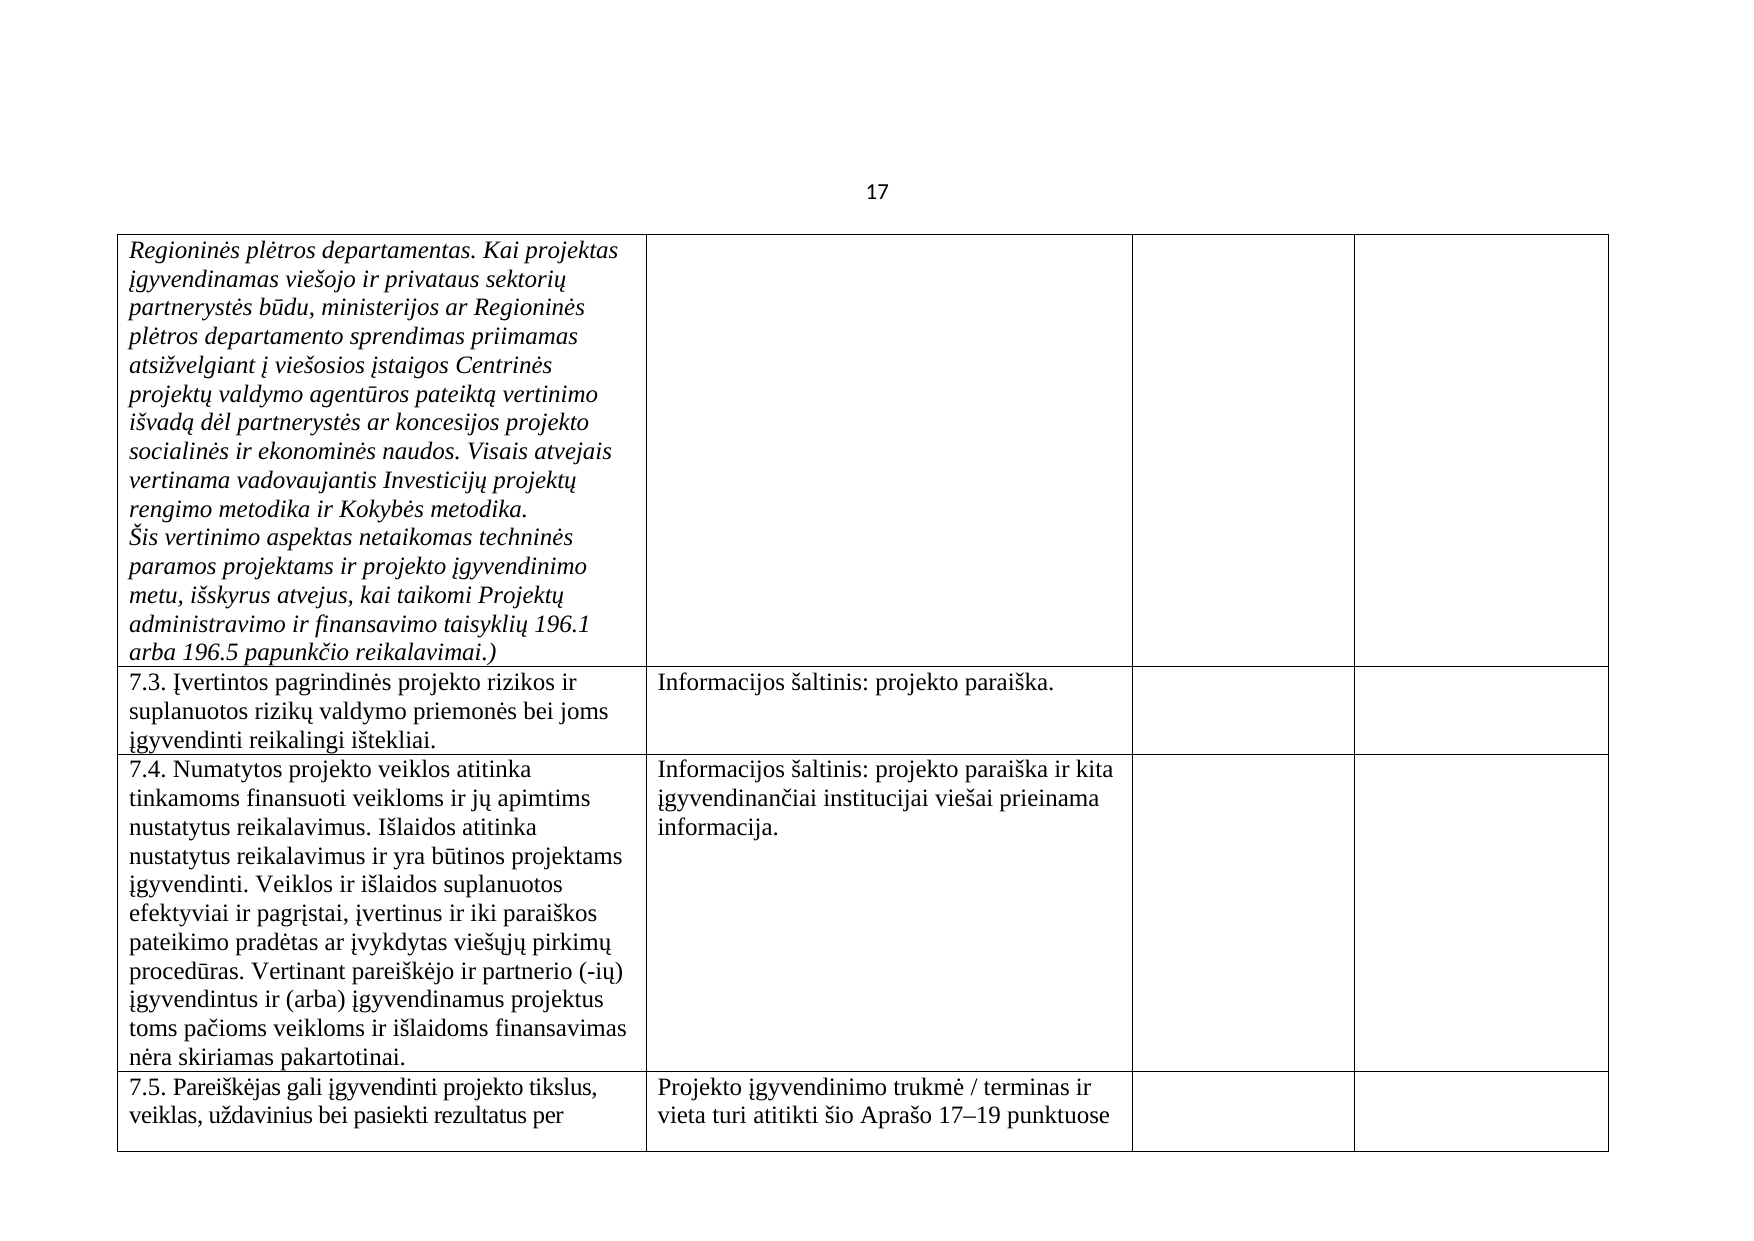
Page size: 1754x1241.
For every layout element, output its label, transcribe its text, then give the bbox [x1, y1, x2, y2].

table_cell [1355, 755, 1608, 1071]
table_cell [647, 235, 1132, 666]
table_cell Projekto įgyvendinimo trukmė / terminas ir vieta turi atitikti šio Aprašo 17–19 punktuose [647, 1072, 1132, 1151]
table_cell Informacijos šaltinis: projekto paraiška ir kita įgyvendinančiai institucijai viešai prieinama informacija. [647, 755, 1132, 1071]
table_cell Informacijos šaltinis: projekto paraiška. [647, 667, 1132, 753]
table_cell 7.3. Įvertintos pagrindinės projekto rizikos ir suplanuotos rizikų valdymo priemonės bei joms įgyvendinti reikalingi ištekliai. [118, 667, 646, 753]
table_cell 7.4. Numatytos projekto veiklos atitinka tinkamoms finansuoti veikloms ir jų apimtims nustatytus reikalavimus. Išlaidos atitinka nustatytus reikalavimus ir yra būtinos projektams įgyvendinti. Veiklos ir išlaidos suplanuotos efektyviai ir pagrįstai, įvertinus ir iki paraiškos pateikimo pradėtas ar įvykdytas viešųjų pirkimų procedūras. Vertinant pareiškėjo ir partnerio (-ių) įgyvendintus ir (arba) įgyvendinamus projektus toms pačioms veikloms ir išlaidoms finansavimas nėra skiriamas pakartotinai. [118, 755, 646, 1071]
table_cell [1133, 755, 1354, 1071]
table_cell [1133, 235, 1354, 666]
table_cell [1355, 1072, 1608, 1151]
table_cell [1133, 1072, 1354, 1151]
table_cell Regioninės plėtros departamentas. Kai projektas įgyvendinamas viešojo ir privataus sektorių partnerystės būdu, ministerijos ar Regioninės plėtros departamento sprendimas priimamas atsižvelgiant į viešosios įstaigos Centrinės projektų valdymo agentūros pateiktą vertinimo išvadą dėl partnerystės ar koncesijos projekto socialinės ir ekonominės naudos. Visais atvejais vertinama vadovaujantis Investicijų projektų rengimo metodika ir Kokybės metodika. Šis vertinimo aspektas netaikomas techninės paramos projektams ir projekto įgyvendinimo metu, išskyrus atvejus, kai taikomi Projektų administravimo ir finansavimo taisyklių 196.1 arba 196.5 papunkčio reikalavimai.) [118, 235, 646, 666]
table_cell [1133, 667, 1354, 753]
table_cell [1355, 667, 1608, 753]
table_cell 7.5. Pareiškėjas gali įgyvendinti projekto tikslus, veiklas, uždavinius bei pasiekti rezultatus per [118, 1072, 646, 1151]
table_cell [1355, 235, 1608, 666]
